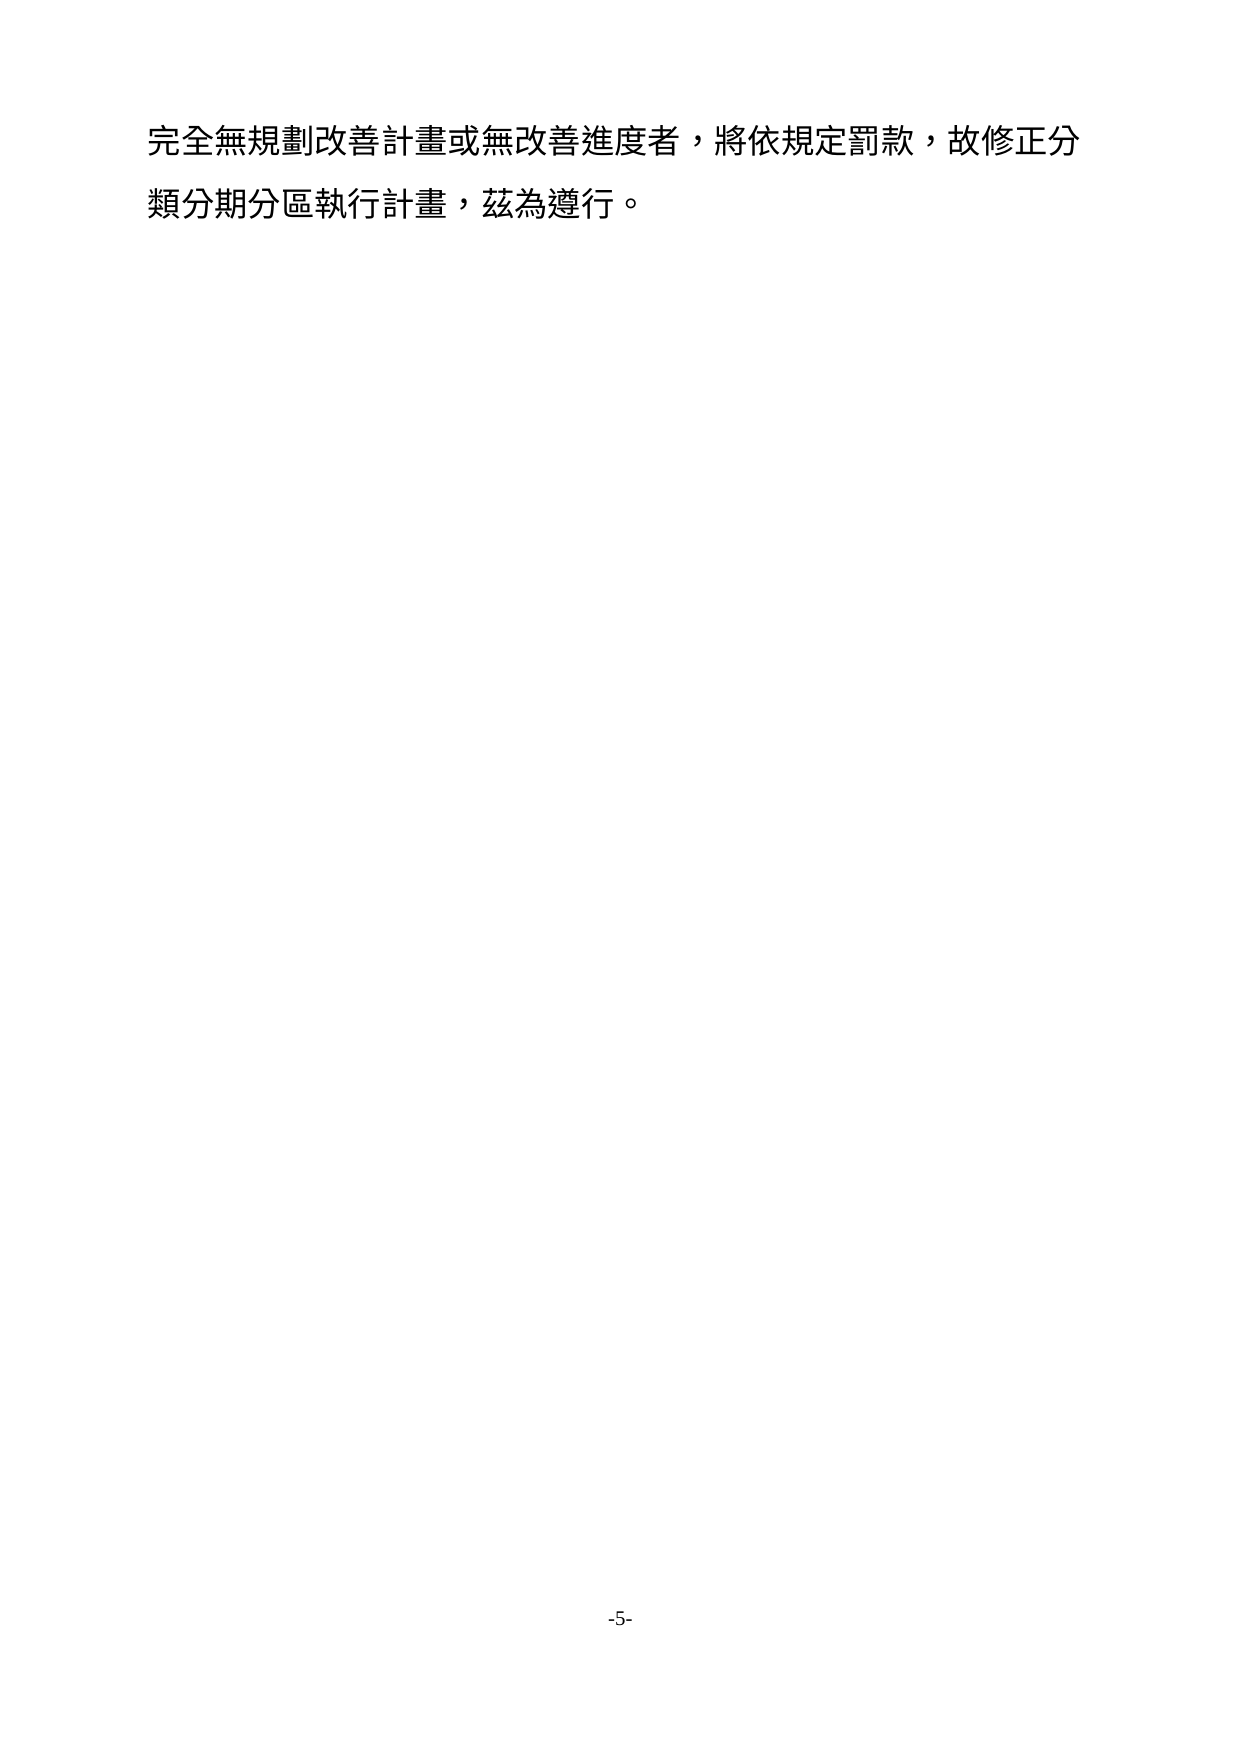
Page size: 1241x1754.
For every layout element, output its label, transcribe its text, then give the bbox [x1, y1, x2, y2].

text 完全無規劃改善計畫或無改善進度者，將依規定罰款，故修正分類分期分區執行計畫，茲為遵行。 [148, 97, 1092, 222]
